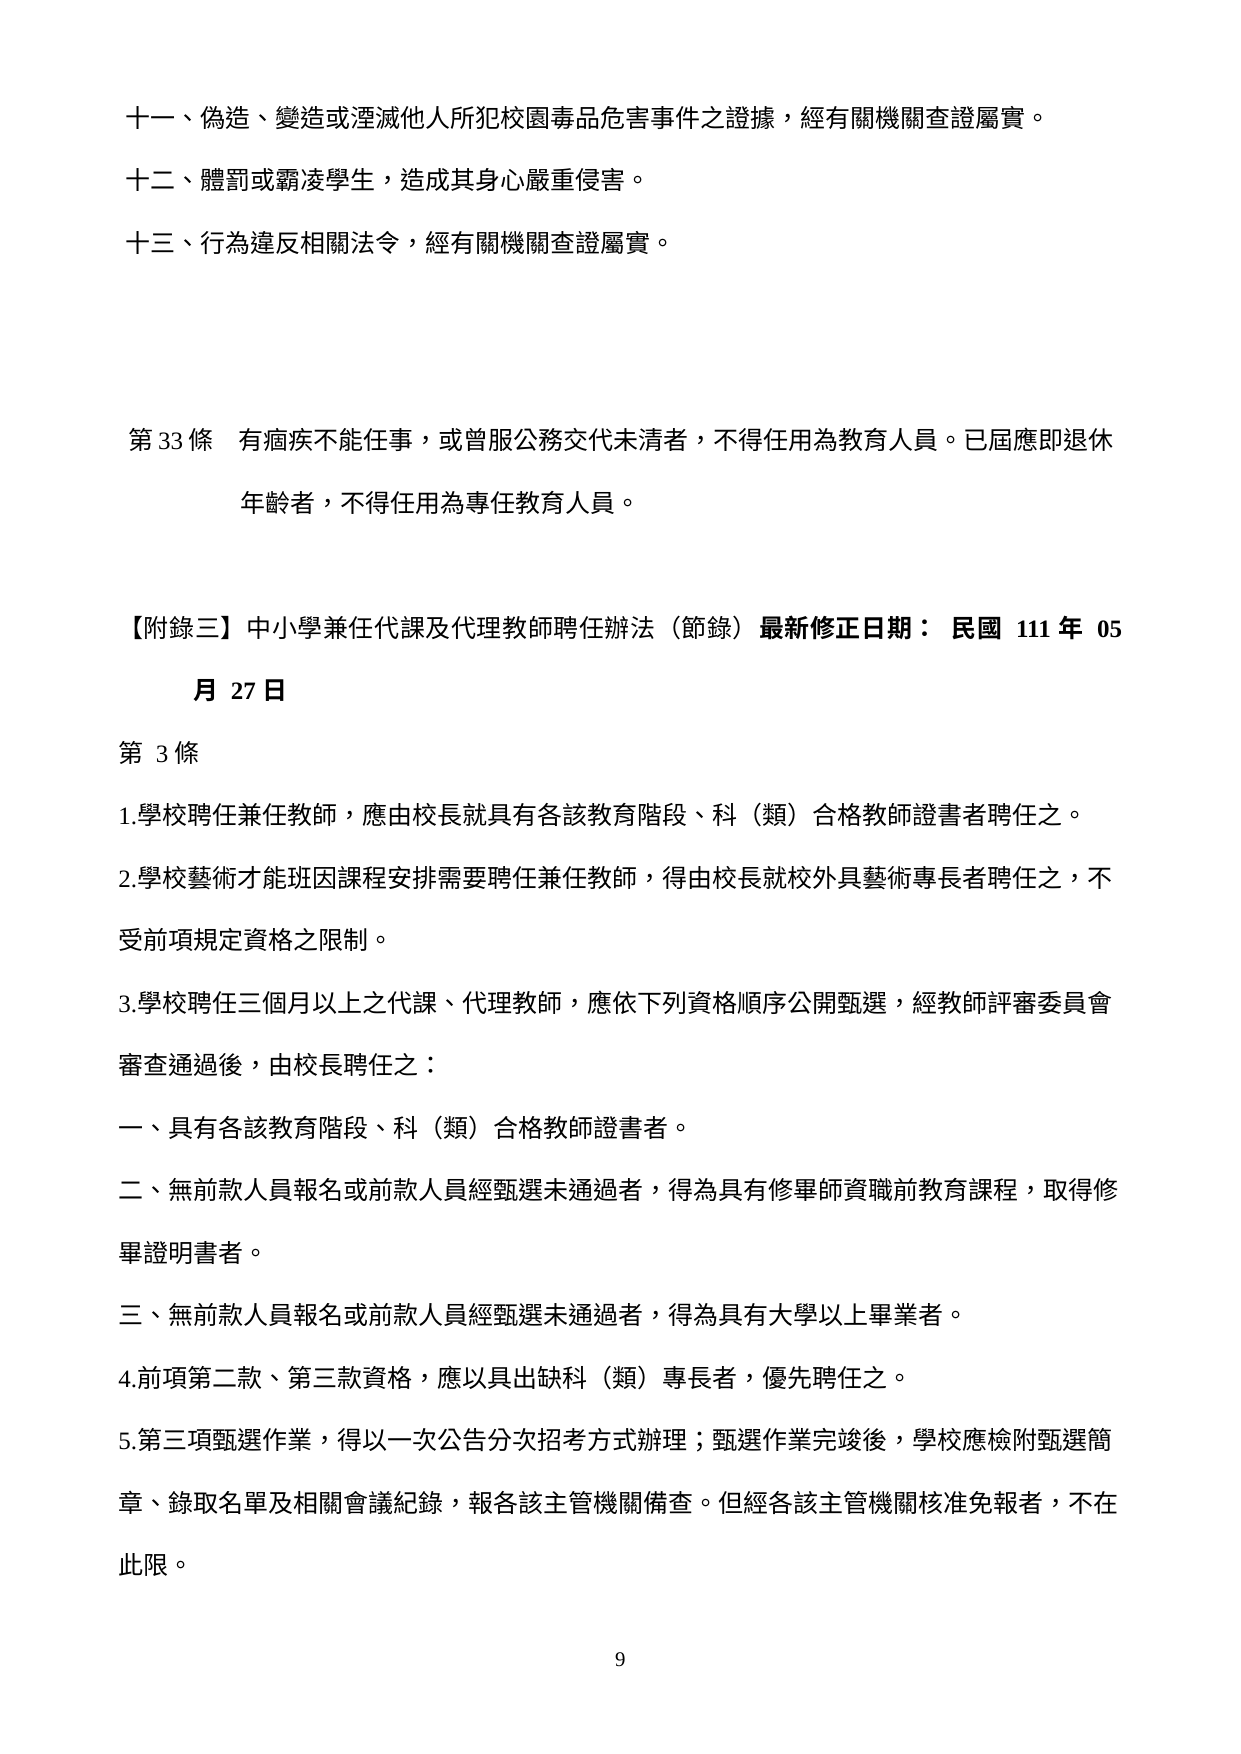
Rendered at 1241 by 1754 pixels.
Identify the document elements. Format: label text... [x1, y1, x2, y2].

text 二、無前款人員報名或前款人員經甄選未通過者，得為具有修畢師資職前教育課程，取得修畢證明書者。 [118, 1147, 1122, 1272]
text 5.第三項甄選作業，得以一次公告分次招考方式辦理；甄選作業完竣後，學校應檢附甄選簡章、錄取名單及相關會議紀錄，報各該主管機關備查。但經各該主管機關核准免報者，不在此限。 [118, 1397, 1122, 1585]
text 一、具有各該教育階段、科（類）合格教師證書者。 [118, 1085, 1122, 1147]
table_header [118, 72, 1122, 328]
text 【附錄三】中小學兼任代課及代理教師聘任辦法（節錄）最新修正日期： 民國 111 年 05 月 27 日 [118, 585, 1122, 710]
text 2.學校藝術才能班因課程安排需要聘任兼任教師，得由校長就校外具藝術專長者聘任之，不受前項規定資格之限制。 [118, 835, 1122, 960]
text 3.學校聘任三個月以上之代課、代理教師，應依下列資格順序公開甄選，經教師評審委員會審查通過後，由校長聘任之： [118, 960, 1122, 1085]
text 第33條 有痼疾不能任事，或曾服公務交代未清者，不得任用為教育人員。已屆應即退休年齡者，不得任用為專任教育人員。 [128, 397, 1122, 522]
text 三、無前款人員報名或前款人員經甄選未通過者，得為具有大學以上畢業者。 [118, 1272, 1122, 1335]
text 1.學校聘任兼任教師，應由校長就具有各該教育階段、科（類）合格教師證書者聘任之。 [118, 772, 1122, 835]
text 第 3 條 [118, 710, 1122, 772]
text 4.前項第二款、第三款資格，應以具出缺科（類）專長者，優先聘任之。 [118, 1335, 1122, 1397]
table_header 十一、偽造、變造或湮滅他人所犯校園毒品危害事件之證據，經有關機關查證屬實。 十二、體罰或霸凌學生，造成其身心嚴重侵害。 十三、行為違反相關法令，經有關機關查證屬實。 [123, 73, 1117, 264]
